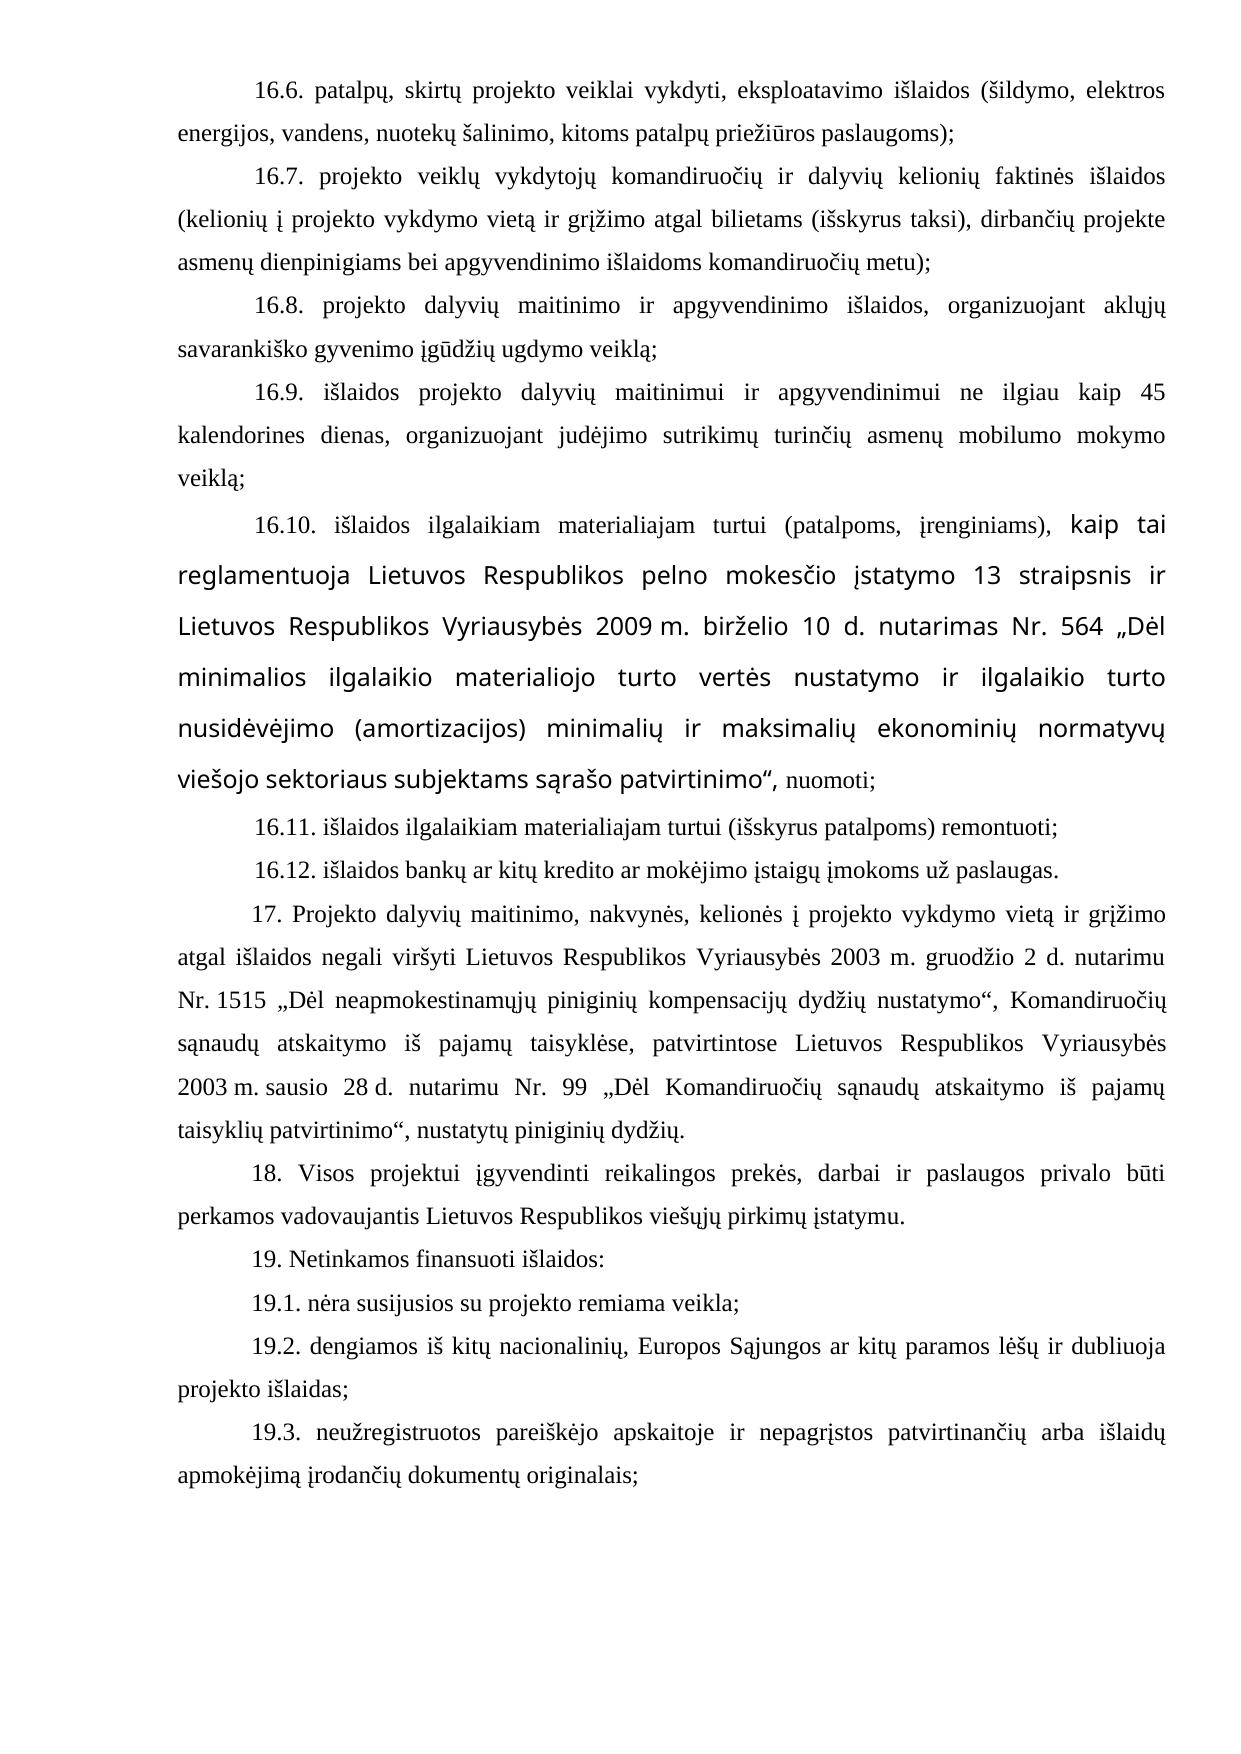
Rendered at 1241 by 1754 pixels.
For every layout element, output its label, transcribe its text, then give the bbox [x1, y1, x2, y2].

text 16.8. projekto dalyvių maitinimo ir apgyvendinimo išlaidos, organizuojant aklųjų savarankiško gyvenimo įgūdžių ugdymo veiklą; [177, 291, 1167, 362]
text 19.1. nėra susijusios su projekto remiama veikla; [177, 1288, 1167, 1316]
text 19.2. dengiamos iš kitų nacionalinių, Europos Sąjungos ar kitų paramos lėšų ir dubliuoja projekto išlaidas; [177, 1331, 1167, 1403]
text 18. Visos projektui įgyvendinti reikalingos prekės, darbai ir paslaugos privalo būti perkamos vadovaujantis Lietuvos Respublikos viešųjų pirkimų įstatymu. [177, 1158, 1167, 1230]
text 16.12. išlaidos bankų ar kitų kredito ar mokėjimo įstaigų įmokoms už paslaugas. [177, 856, 1167, 884]
text 16.6. patalpų, skirtų projekto veiklai vykdyti, eksploatavimo išlaidos (šildymo, elektros energijos, vandens, nuotekų šalinimo, kitoms patalpų priežiūros paslaugoms); [177, 75, 1167, 147]
text 16.9. išlaidos projekto dalyvių maitinimui ir apgyvendinimui ne ilgiau kaip 45 kalendorines dienas, organizuojant judėjimo sutrikimų turinčių asmenų mobilumo mokymo veiklą; [177, 377, 1167, 492]
text 17. Projekto dalyvių maitinimo, nakvynės, kelionės į projekto vykdymo vietą ir grįžimo atgal išlaidos negali viršyti Lietuvos Respublikos Vyriausybės 2003 m. gruodžio 2 d. nutarimu Nr. 1515 „Dėl neapmokestinamųjų piniginių kompensacijų dydžių nustatymo“, Komandiruočių sąnaudų atskaitymo iš pajamų taisyklėse, patvirtintose Lietuvos Respublikos Vyriausybės 2003 m. sausio 28 d. nutarimu Nr. 99 „Dėl Komandiruočių sąnaudų atskaitymo iš pajamų taisyklių patvirtinimo“, nustatytų piniginių dydžių. [177, 899, 1167, 1144]
text 16.7. projekto veiklų vykdytojų komandiruočių ir dalyvių kelionių faktinės išlaidos (kelionių į projekto vykdymo vietą ir grįžimo atgal bilietams (išskyrus taksi), dirbančių projekte asmenų dienpinigiams bei apgyvendinimo išlaidoms komandiruočių metu); [177, 161, 1167, 276]
text 16.10. išlaidos ilgalaikiam materialiajam turtui (patalpoms, įrenginiams), kaip tai reglamentuoja Lietuvos Respublikos pelno mokesčio įstatymo 13 straipsnis ir Lietuvos Respublikos Vyriausybės 2009 m. birželio 10 d. nutarimas Nr. 564 „Dėl minimalios ilgalaikio materialiojo turto vertės nustatymo ir ilgalaikio turto nusidėvėjimo (amortizacijos) minimalių ir maksimalių ekonominių normatyvų viešojo sektoriaus subjektams sąrašo patvirtinimo“, nuomoti; [177, 506, 1167, 796]
text 19. Netinkamos finansuoti išlaidos: [177, 1244, 1167, 1273]
text 19.3. neužregistruotos pareiškėjo apskaitoje ir nepagrįstos patvirtinančių arba išlaidų apmokėjimą įrodančių dokumentų originalais; [177, 1417, 1167, 1489]
text 16.11. išlaidos ilgalaikiam materialiajam turtui (išskyrus patalpoms) remontuoti; [177, 812, 1167, 841]
